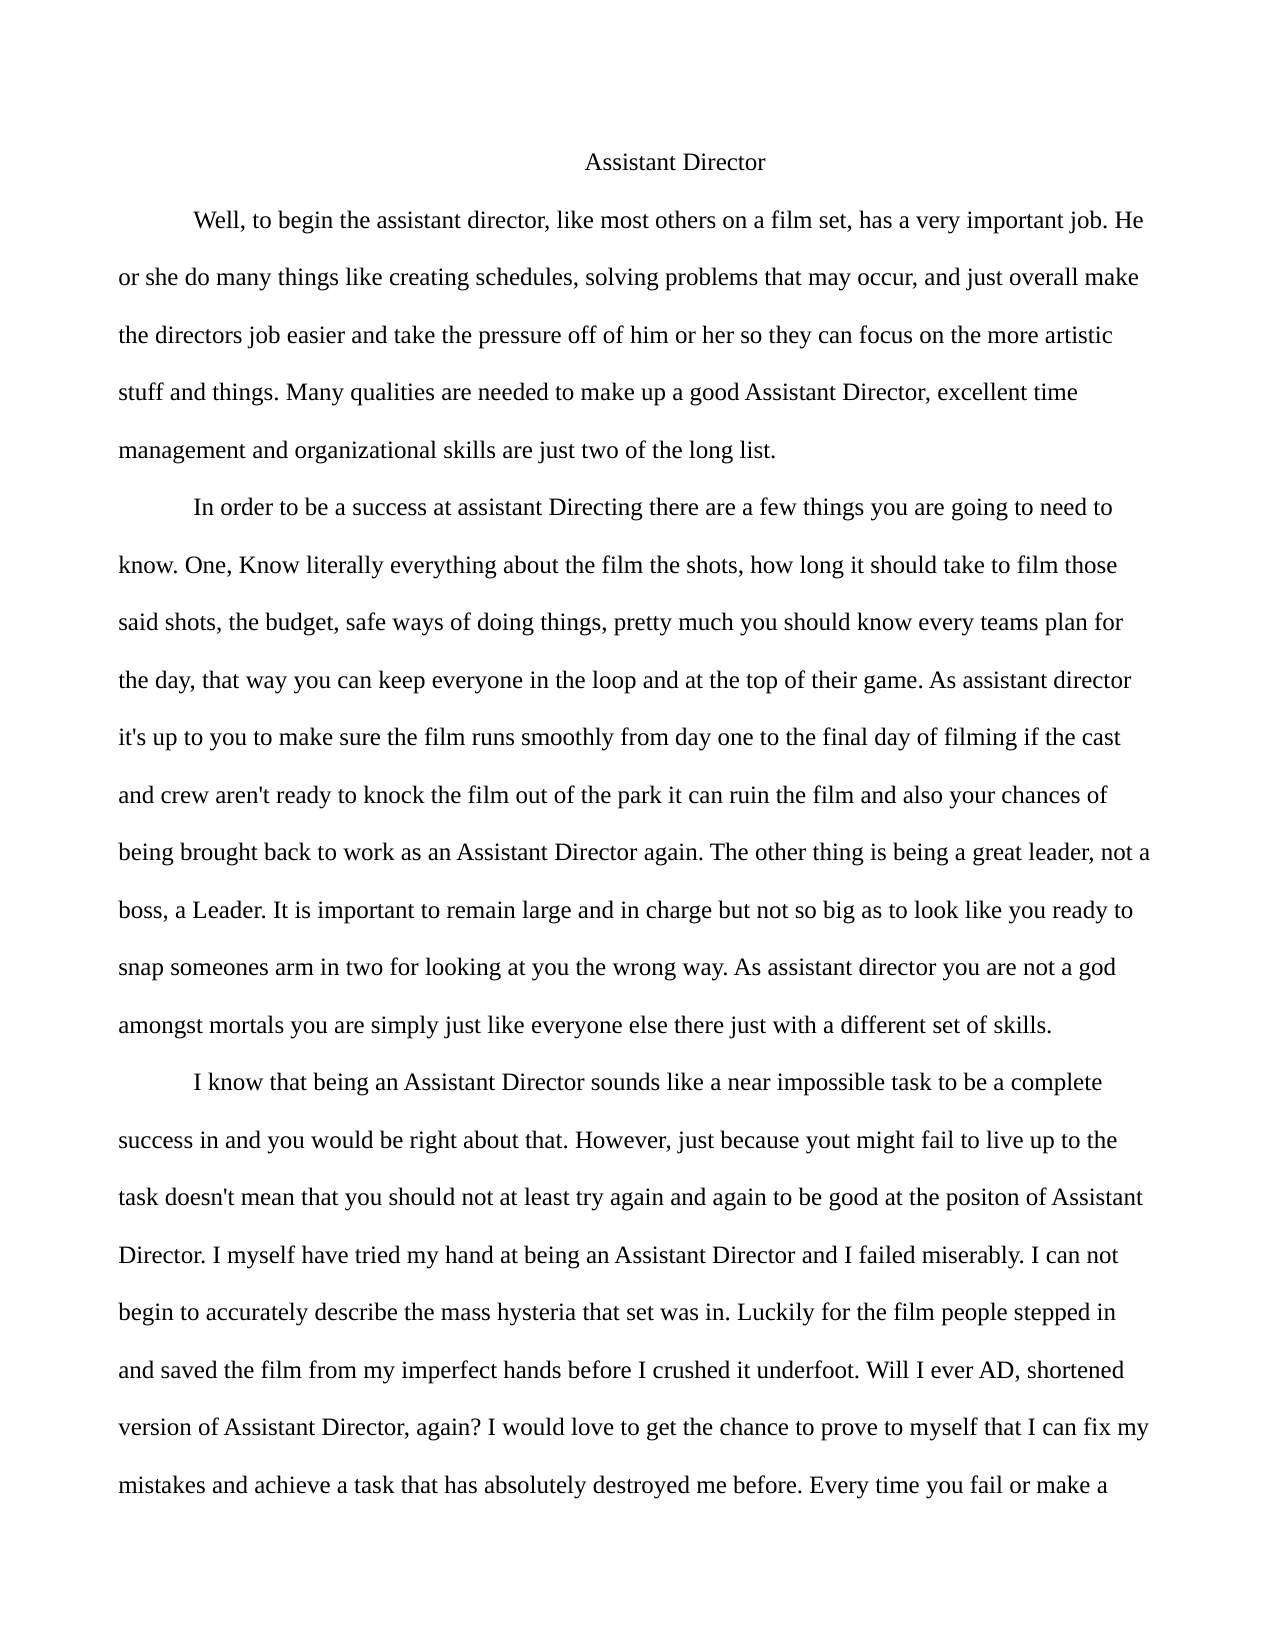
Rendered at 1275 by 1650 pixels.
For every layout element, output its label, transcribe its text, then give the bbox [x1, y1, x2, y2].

text I know that being an Assistant Director sounds like a near impossible task to be a complete [118, 1067, 1157, 1096]
text or she do many things like creating schedules, solving problems that may occur, and just overall make [118, 262, 1157, 291]
text version of Assistant Director, again? I would love to get the chance to prove to myself that I can fix my [118, 1412, 1157, 1441]
text boss, a Leader. It is important to remain large and in charge but not so big as to look like you ready to [118, 895, 1157, 923]
text the directors job easier and take the pressure off of him or her so they can focus on the more artistic [118, 320, 1157, 348]
text and saved the film from my imperfect hands before I crushed it underfoot. Will I ever AD, shortened [118, 1355, 1157, 1383]
text In order to be a success at assistant Directing there are a few things you are going to need to [118, 492, 1157, 521]
text and crew aren't ready to knock the film out of the park it can ruin the film and also your chances of [118, 780, 1157, 808]
text task doesn't mean that you should not at least try again and again to be good at the positon of Assistant [118, 1182, 1157, 1211]
text it's up to you to make sure the film runs smoothly from day one to the final day of filming if the cast [118, 722, 1157, 751]
text amongst mortals you are simply just like everyone else there just with a different set of skills. [118, 1010, 1157, 1038]
text success in and you would be right about that. However, just because yout might fail to live up to the [118, 1125, 1157, 1153]
text the day, that way you can keep everyone in the loop and at the top of their game. As assistant director [118, 665, 1157, 693]
text said shots, the budget, safe ways of doing things, pretty much you should know every teams plan for [118, 607, 1157, 636]
text know. One, Know literally everything about the film the shots, how long it should take to film those [118, 550, 1157, 578]
text snap someones arm in two for looking at you the wrong way. As assistant director you are not a god [118, 952, 1157, 981]
text mistakes and achieve a task that has absolutely destroyed me before. Every time you fail or make a [118, 1470, 1157, 1498]
text Well, to begin the assistant director, like most others on a film set, has a very important job. He [118, 205, 1157, 233]
text Director. I myself have tried my hand at being an Assistant Director and I failed miserably. I can not [118, 1240, 1157, 1268]
text begin to accurately describe the mass hysteria that set was in. Luckily for the film people stepped in [118, 1297, 1157, 1326]
text stuff and things. Many qualities are needed to make up a good Assistant Director, excellent time [118, 377, 1157, 406]
text Assistant Director [118, 147, 1157, 176]
text being brought back to work as an Assistant Director again. The other thing is being a great leader, not a [118, 837, 1157, 866]
text management and organizational skills are just two of the long list. [118, 435, 1157, 463]
